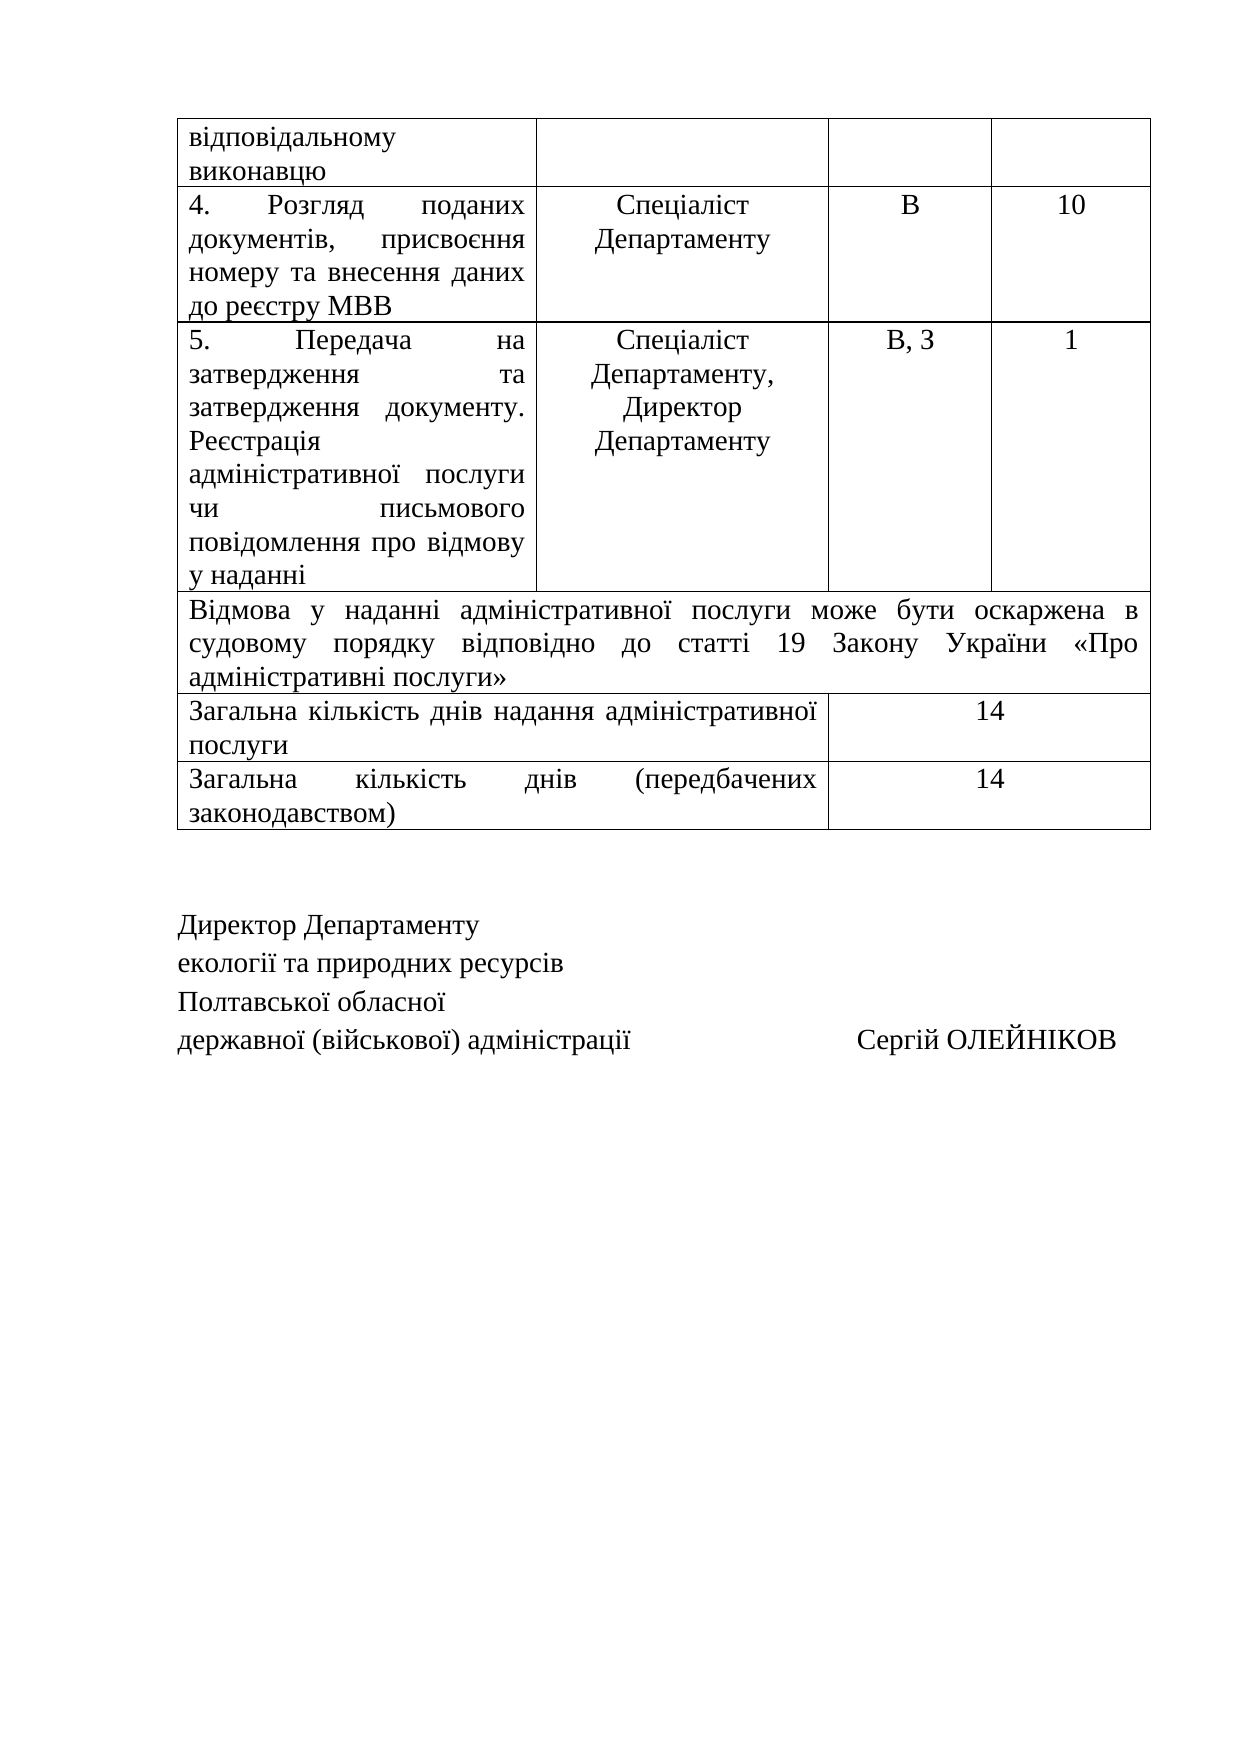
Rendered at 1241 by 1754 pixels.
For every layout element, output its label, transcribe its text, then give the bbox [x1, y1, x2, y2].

table_cell Спеціаліст Департаменту, Директор Департаменту [537, 323, 828, 591]
table_cell [537, 119, 828, 186]
table_cell 10 [992, 187, 1150, 321]
table_cell [992, 119, 1150, 186]
table_cell 4. Розгляд поданих документів, присвоєння номеру та внесення даних до реєстру МВВ [178, 187, 536, 321]
table_cell 14 [829, 762, 1150, 829]
table_cell Відмова у наданні адміністративної послуги може бути оскаржена в судовому порядку відповідно до статті 19 Закону України «Про адміністративні послуги» [178, 592, 1150, 692]
table_cell 1 [992, 323, 1150, 591]
table_cell В, З [829, 323, 991, 591]
text Директор Департаменту [177, 907, 1152, 940]
table_cell В [829, 187, 991, 321]
text Полтавської обласної [177, 984, 1152, 1017]
table_cell [829, 119, 991, 186]
table_cell Спеціаліст Департаменту [537, 187, 828, 321]
table_cell 14 [829, 694, 1150, 761]
table_cell 5. Передача на затвердження та затвердження документу. Реєстрація адміністративної послуги чи письмового повідомлення про відмову у наданні [178, 323, 536, 591]
table_cell відповідальному виконавцю [178, 119, 536, 186]
text державної (військової) адміністрації Сергій ОЛЕЙНІКОВ [177, 1022, 1152, 1056]
table_cell Загальна кількість днів (передбачених законодавством) [178, 762, 828, 829]
table_cell Загальна кількість днів надання адміністративної послуги [178, 694, 828, 761]
text екології та природних ресурсів [177, 945, 1152, 979]
